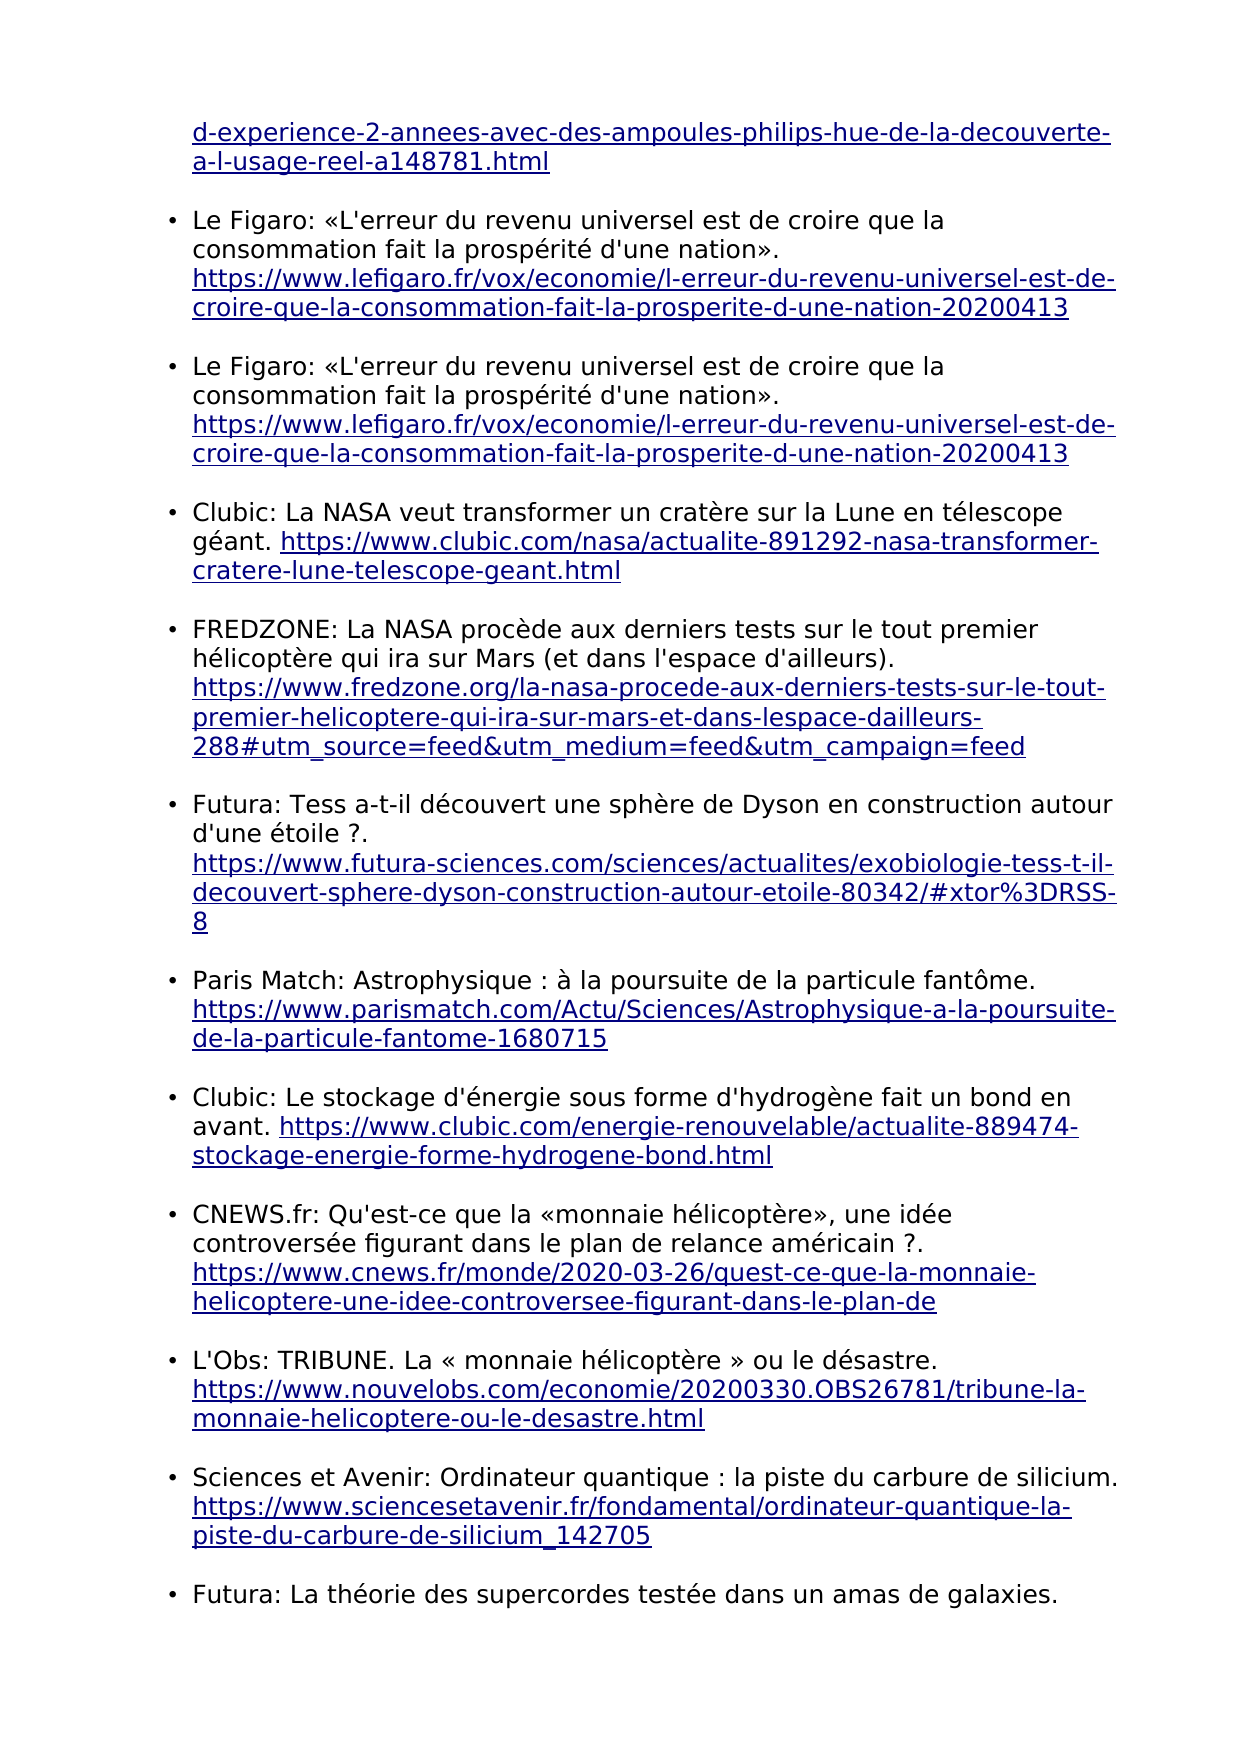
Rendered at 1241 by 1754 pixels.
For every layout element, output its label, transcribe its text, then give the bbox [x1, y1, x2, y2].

list CNEWS.fr: Qu'est-ce que la «monnaie hélicoptère», une idée controversée figurant dans le plan de relance américain ?. https://www.cnews.fr/monde/2020-03-26/quest-ce-que-la-monnaie-helicoptere-une-idee-controversee-figurant-dans-le-plan-de [177, 1200, 1122, 1316]
list Paris Match: Astrophysique : à la poursuite de la particule fantôme. https://www.parismatch.com/Actu/Sciences/Astrophysique-a-la-poursuite-de-la-particule-fantome-1680715 [177, 966, 1122, 1053]
list Sciences et Avenir: Ordinateur quantique : la piste du carbure de silicium. https://www.sciencesetavenir.fr/fondamental/ordinateur-quantique-la-piste-du-carbure-de-silicium_142705 [177, 1463, 1122, 1550]
list Clubic: La NASA veut transformer un cratère sur la Lune en télescope géant. https://www.clubic.com/nasa/actualite-891292-nasa-transformer-cratere-lune-telescope-geant.html [177, 498, 1122, 586]
list FREDZONE: La NASA procède aux derniers tests sur le tout premier hélicoptère qui ira sur Mars (et dans l'espace d'ailleurs). https://www.fredzone.org/la-nasa-procede-aux-derniers-tests-sur-le-tout-premier-helicoptere-qui-ira-sur-mars-et-dans-lespace-dailleurs-288#utm_source=feed&utm_medium=feed&utm_campaign=feed [177, 615, 1122, 761]
list Le Figaro: «L'erreur du revenu universel est de croire que la consommation fait la prospérité d'une nation». https://www.lefigaro.fr/vox/economie/l-erreur-du-revenu-universel-est-de-croire-que-la-consommation-fait-la-prosperite-d-une-nation-20200413 [177, 206, 1122, 323]
list Clubic: Le stockage d'énergie sous forme d'hydrogène fait un bond en avant. https://www.clubic.com/energie-renouvelable/actualite-889474-stockage-energie-forme-hydrogene-bond.html [177, 1083, 1122, 1170]
list Le Figaro: «L'erreur du revenu universel est de croire que la consommation fait la prospérité d'une nation». https://www.lefigaro.fr/vox/economie/l-erreur-du-revenu-universel-est-de-croire-que-la-consommation-fait-la-prosperite-d-une-nation-20200413 [177, 352, 1122, 469]
list Futura: Tess a-t-il découvert une sphère de Dyson en construction autour d'une étoile ?. https://www.futura-sciences.com/sciences/actualites/exobiologie-tess-t-il-decouvert-sphere-dyson-construction-autour-etoile-80342/#xtor%3DRSS-8 [177, 791, 1122, 936]
list d-experience-2-annees-avec-des-ampoules-philips-hue-de-la-decouverte-a-l-usage-reel-a148781.html [177, 118, 1122, 176]
list Futura: La théorie des supercordes testée dans un amas de galaxies. [177, 1580, 1122, 1609]
list L'Obs: TRIBUNE. La « monnaie hélicoptère » ou le désastre. https://www.nouvelobs.com/economie/20200330.OBS26781/tribune-la-monnaie-helicoptere-ou-le-desastre.html [177, 1346, 1122, 1433]
